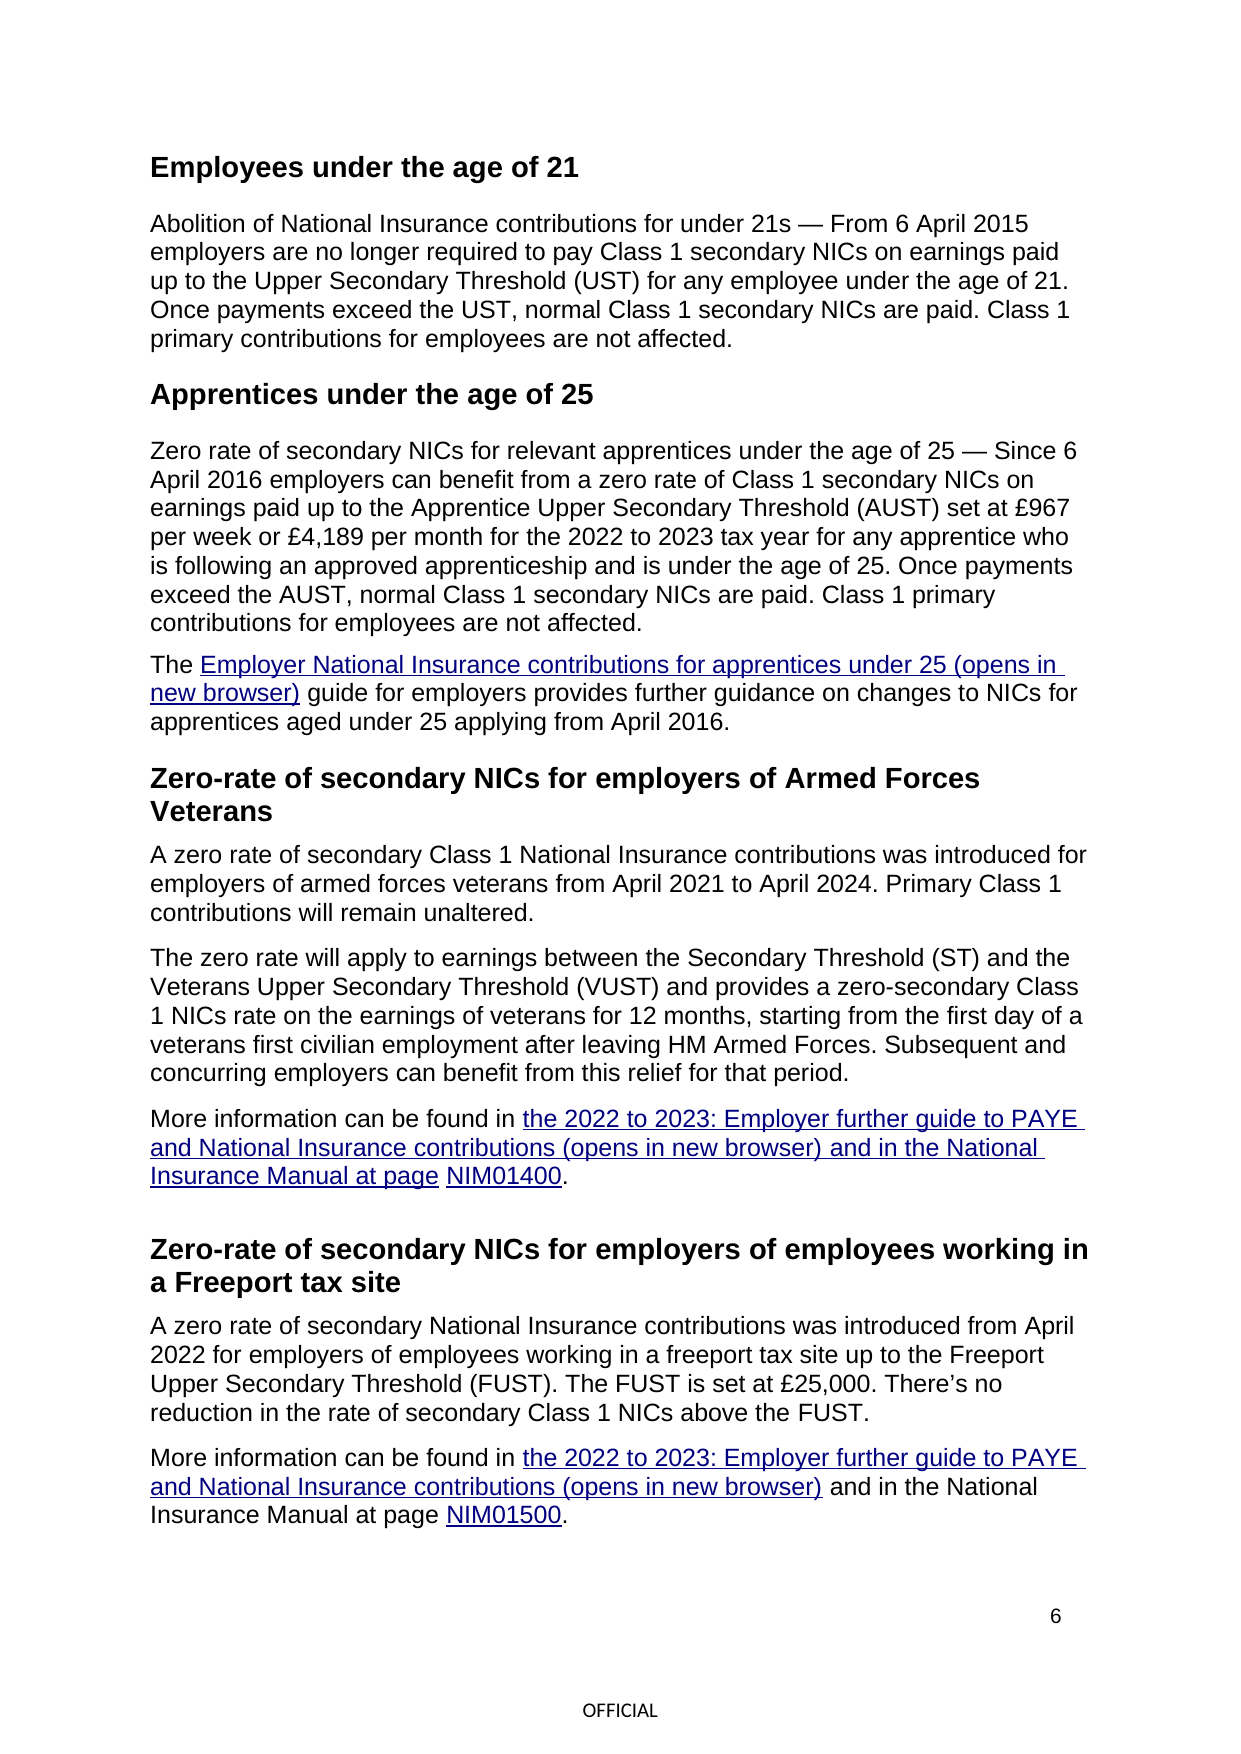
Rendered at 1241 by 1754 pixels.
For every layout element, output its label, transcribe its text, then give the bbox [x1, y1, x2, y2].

text The zero rate will apply to earnings between the Secondary Threshold (ST) and the Veterans Upper Secondary Threshold (VUST) and provides a zero-secondary Class 1 NICs rate on the earnings of veterans for 12 months, starting from the first day of a veterans first civilian employment after leaving HM Armed Forces. Subsequent and concurring employers can benefit from this relief for that period. [150, 943, 1090, 1087]
text Abolition of National Insurance contributions for under 21s — From 6 April 2015 employers are no longer required to pay Class 1 secondary NICs on earnings paid up to the Upper Secondary Threshold (UST) for any employee under the age of 21. Once payments exceed the UST, normal Class 1 secondary NICs are paid. Class 1 primary contributions for employees are not affected. [150, 208, 1090, 352]
text A zero rate of secondary National Insurance contributions was introduced from April 2022 for employers of employees working in a freeport tax site up to the Freeport Upper Secondary Threshold (FUST). The FUST is set at £25,000. There’s no reduction in the rate of secondary Class 1 NICs above the FUST. [150, 1311, 1090, 1426]
text The Employer National Insurance contributions for apprentices under 25 (opens in new browser) guide for employers provides further guidance on changes to NICs for apprentices aged under 25 applying from April 2016. [150, 649, 1090, 736]
subtitle Employees under the age of 21 [150, 150, 1090, 183]
subtitle Zero-rate of secondary NICs for employers of employees working in a Freeport tax site [150, 1232, 1090, 1299]
text Zero rate of secondary NICs for relevant apprentices under the age of 25 — Since 6 April 2016 employers can benefit from a zero rate of Class 1 secondary NICs on earnings paid up to the Apprentice Upper Secondary Threshold (AUST) set at £967 per week or £4,189 per month for the 2022 to 2023 tax year for any apprentice who is following an approved apprenticeship and is under the age of 25. Once payments exceed the AUST, normal Class 1 secondary NICs are paid. Class 1 primary contributions for employees are not affected. [150, 436, 1090, 637]
text More information can be found in the 2022 to 2023: Employer further guide to PAYE and National Insurance contributions (opens in new browser) and in the National Insurance Manual at page NIM01400. [150, 1104, 1090, 1190]
text More information can be found in the 2022 to 2023: Employer further guide to PAYE and National Insurance contributions (opens in new browser) and in the National Insurance Manual at page NIM01500. [150, 1443, 1090, 1529]
text A zero rate of secondary Class 1 National Insurance contributions was introduced for employers of armed forces veterans from April 2021 to April 2024. Primary Class 1 contributions will remain unaltered. [150, 840, 1090, 927]
subtitle Apprentices under the age of 25 [150, 377, 1090, 411]
subtitle Zero-rate of secondary NICs for employers of Armed Forces Veterans [150, 761, 1090, 828]
